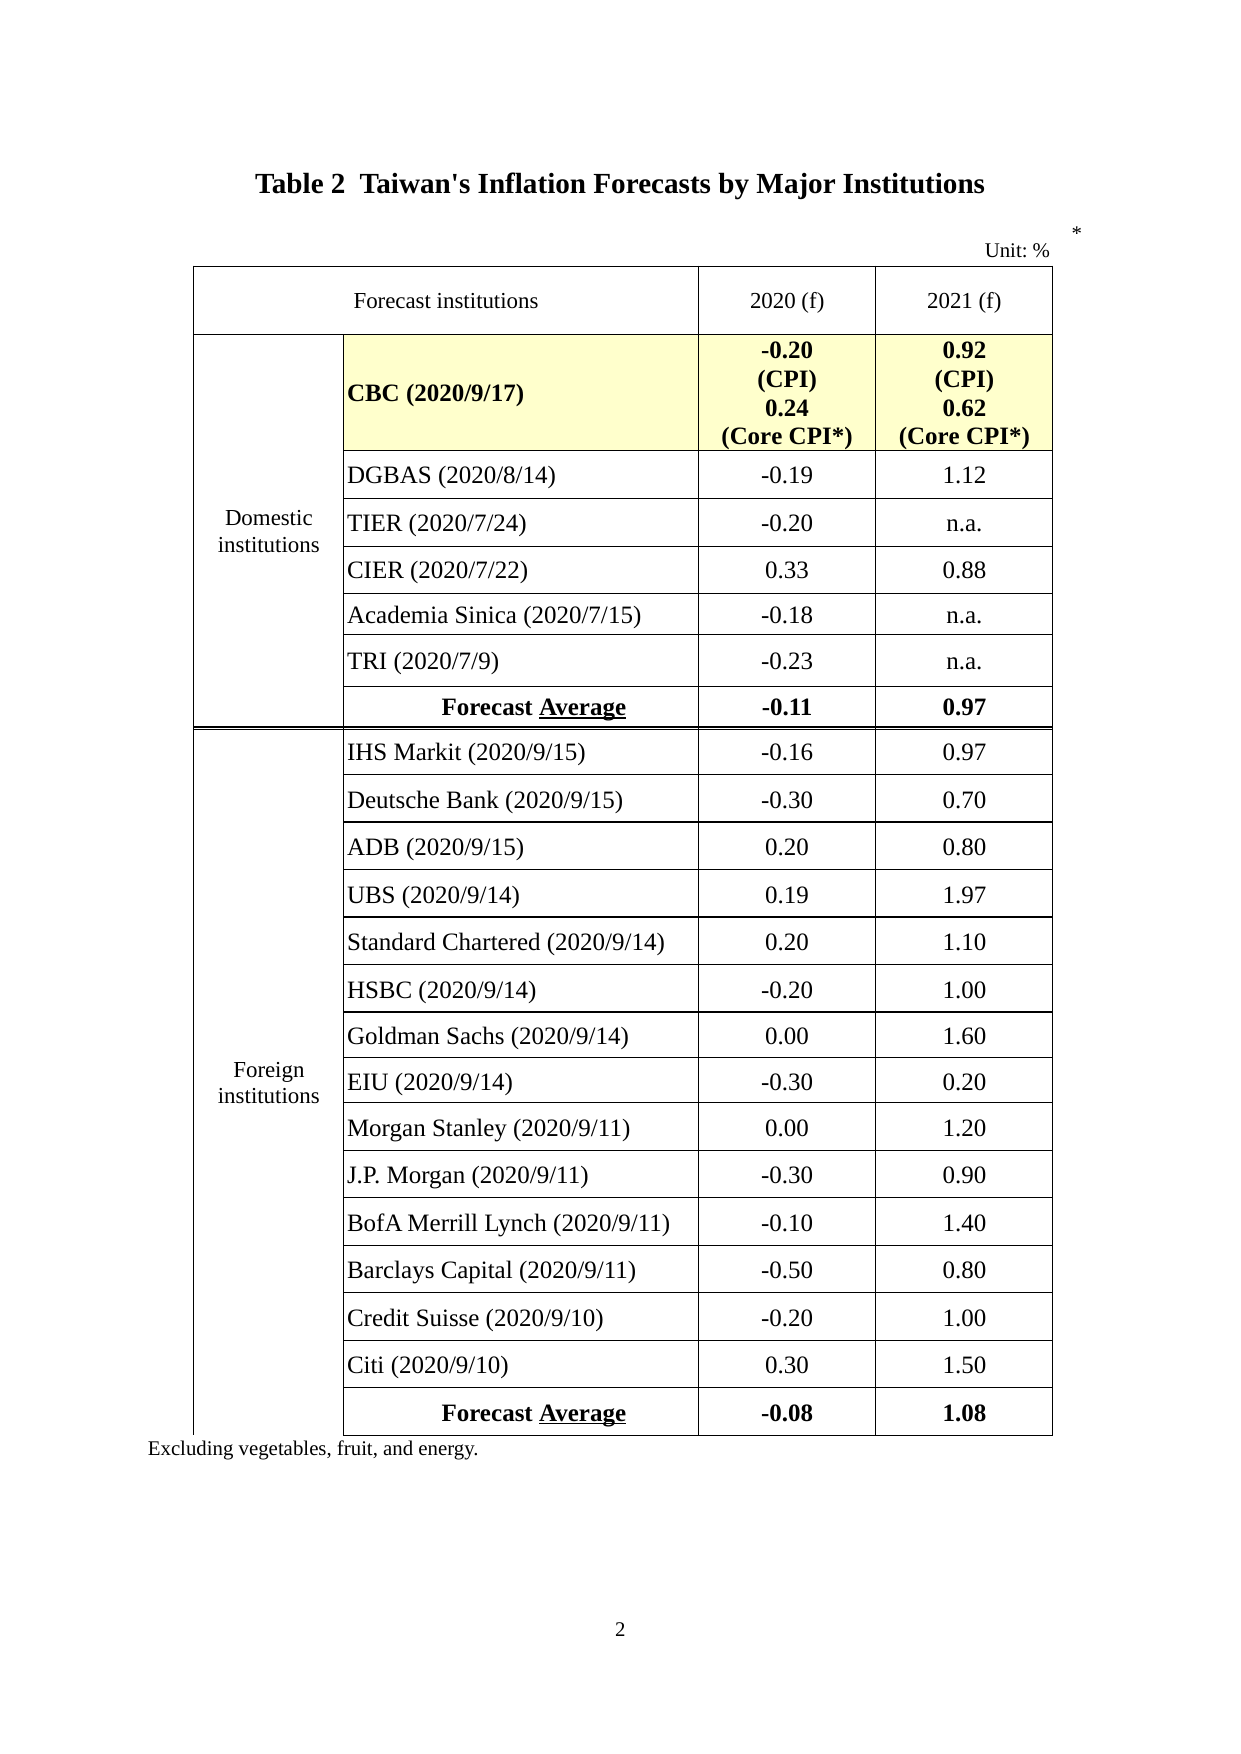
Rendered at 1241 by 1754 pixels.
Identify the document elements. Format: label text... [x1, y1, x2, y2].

table_cell -0.20 [699, 499, 875, 546]
table_cell 0.80 [876, 823, 1052, 869]
table_cell 0.70 [876, 775, 1052, 821]
table_cell n.a. [876, 635, 1052, 686]
table_cell 1.60 [876, 1013, 1052, 1057]
table_cell TRI (2020/7/9) [344, 635, 698, 686]
table_cell Forecast Average [344, 687, 698, 726]
table_cell 0.20 [876, 1058, 1052, 1102]
table_cell -0.20 [699, 965, 875, 1011]
table_cell -0.18 [699, 594, 875, 634]
table_cell CIER (2020/7/22) [344, 547, 698, 593]
table_cell Credit Suisse (2020/9/10) [344, 1293, 698, 1340]
table_cell Forecast institutions [194, 267, 698, 334]
table_cell Academia Sinica (2020/7/15) [344, 594, 698, 634]
table_cell 0.00 [699, 1103, 875, 1150]
table_header Unit: % [193, 224, 1053, 266]
table_cell Deutsche Bank (2020/9/15) [344, 775, 698, 821]
table_cell IHS Markit (2020/9/15) [344, 730, 698, 774]
table_cell CBC (2020/9/17) [344, 335, 698, 450]
table_cell n.a. [876, 499, 1052, 546]
table_cell -0.30 [699, 1058, 875, 1102]
table_cell 1.10 [876, 918, 1052, 964]
table_cell 0.97 [876, 687, 1052, 726]
table_cell Barclays Capital (2020/9/11) [344, 1246, 698, 1292]
table_cell 1.12 [876, 451, 1052, 498]
table_cell 1.20 [876, 1103, 1052, 1150]
table_cell n.a. [876, 594, 1052, 634]
table_cell J.P. Morgan (2020/9/11) [344, 1151, 698, 1197]
table_cell EIU (2020/9/14) [344, 1058, 698, 1102]
table_cell Goldman Sachs (2020/9/14) [344, 1013, 698, 1057]
table_cell TIER (2020/7/24) [344, 499, 698, 546]
table_cell 0.00 [699, 1013, 875, 1057]
table_cell 0.80 [876, 1246, 1052, 1292]
table_cell -0.08 [699, 1388, 875, 1435]
table_cell 0.33 [699, 547, 875, 593]
table_cell -0.30 [699, 1151, 875, 1197]
table_cell 1.00 [876, 1293, 1052, 1340]
table_cell Citi (2020/9/10) [344, 1341, 698, 1387]
table_cell 0.20 [699, 918, 875, 964]
table_cell Morgan Stanley (2020/9/11) [344, 1103, 698, 1150]
table_cell 0.90 [876, 1151, 1052, 1197]
table_cell 0.97 [876, 730, 1052, 774]
table_cell -0.11 [699, 687, 875, 726]
table_cell -0.16 [699, 730, 875, 774]
table_cell 1.40 [876, 1198, 1052, 1245]
table_cell 2020 (f) [699, 267, 875, 334]
table_cell 1.00 [876, 965, 1052, 1011]
table_cell Domestic institutions [194, 335, 343, 726]
table_cell DGBAS (2020/8/14) [344, 451, 698, 498]
table_cell Foreign institutions [194, 730, 343, 1435]
table_cell 0.19 [699, 870, 875, 916]
table_cell Standard Chartered (2020/9/14) [344, 918, 698, 964]
table_cell 0.30 [699, 1341, 875, 1387]
table_cell -0.30 [699, 775, 875, 821]
table_cell HSBC (2020/9/14) [344, 965, 698, 1011]
table_cell 0.88 [876, 547, 1052, 593]
table_cell 1.97 [876, 870, 1052, 916]
text * Excluding vegetables, fruit, and energy. [148, 221, 1092, 1460]
table_cell -0.20 [699, 1293, 875, 1340]
table_cell 1.08 [876, 1388, 1052, 1435]
table_cell -0.50 [699, 1246, 875, 1292]
table_cell -0.20 (CPI) 0.24 (Core CPI*) [699, 335, 875, 450]
table_cell Forecast Average [344, 1388, 698, 1435]
table_cell 1.50 [876, 1341, 1052, 1387]
table_cell BofA Merrill Lynch (2020/9/11) [344, 1198, 698, 1245]
table_cell 0.20 [699, 823, 875, 869]
table_cell 0.92 (CPI) 0.62 (Core CPI*) [876, 335, 1052, 450]
table_cell 2021 (f) [876, 267, 1052, 334]
table_cell -0.10 [699, 1198, 875, 1245]
text Table 2 Taiwan's Inflation Forecasts by Major Institutions [148, 164, 1092, 202]
table_cell ADB (2020/9/15) [344, 823, 698, 869]
table_cell -0.23 [699, 635, 875, 686]
table_cell UBS (2020/9/14) [344, 870, 698, 916]
table_cell -0.19 [699, 451, 875, 498]
